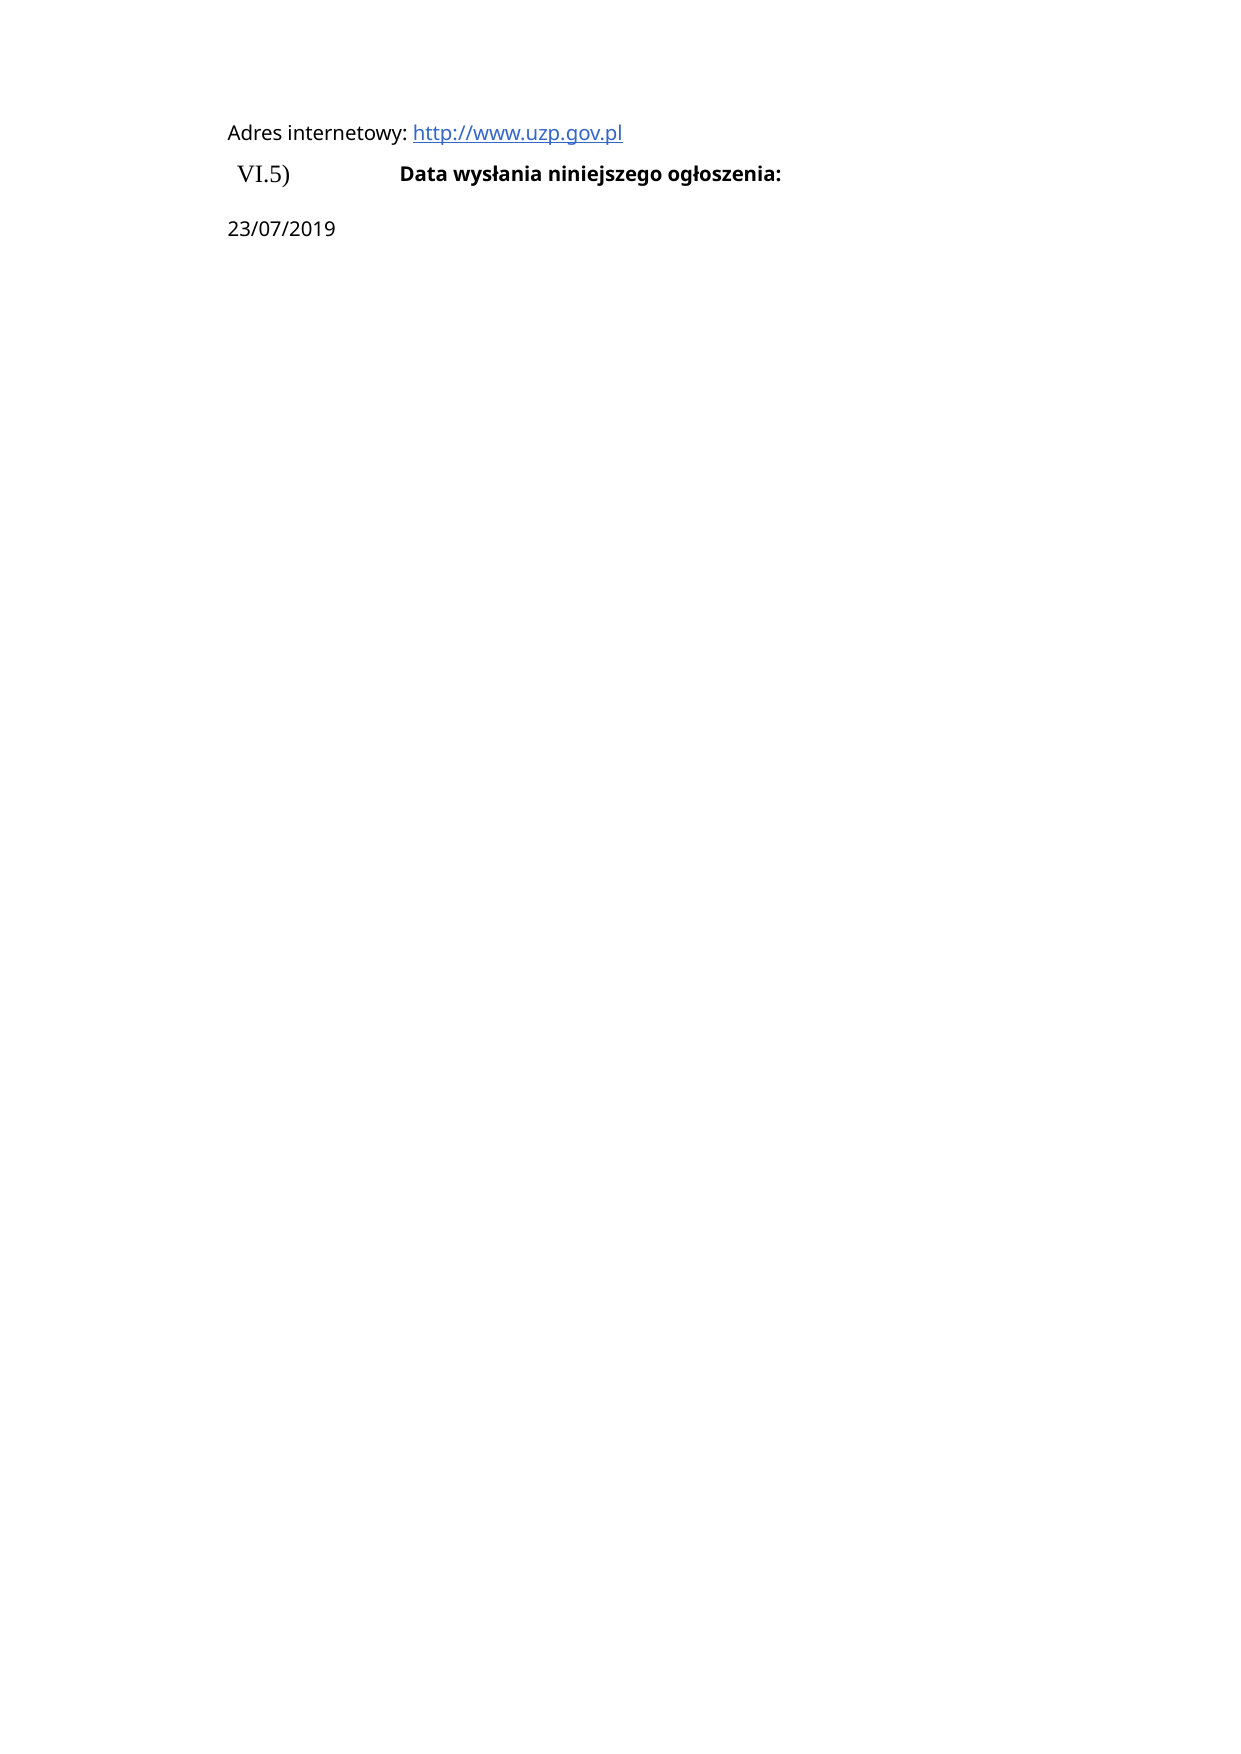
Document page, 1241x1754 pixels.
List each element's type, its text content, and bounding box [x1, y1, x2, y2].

text Adres internetowy: http://www.uzp.gov.pl [227, 118, 1122, 146]
text VI.5) [227, 159, 290, 188]
text Data wysłania niniejszego ogłoszenia: [290, 159, 1122, 187]
text 23/07/2019 [227, 215, 1122, 242]
